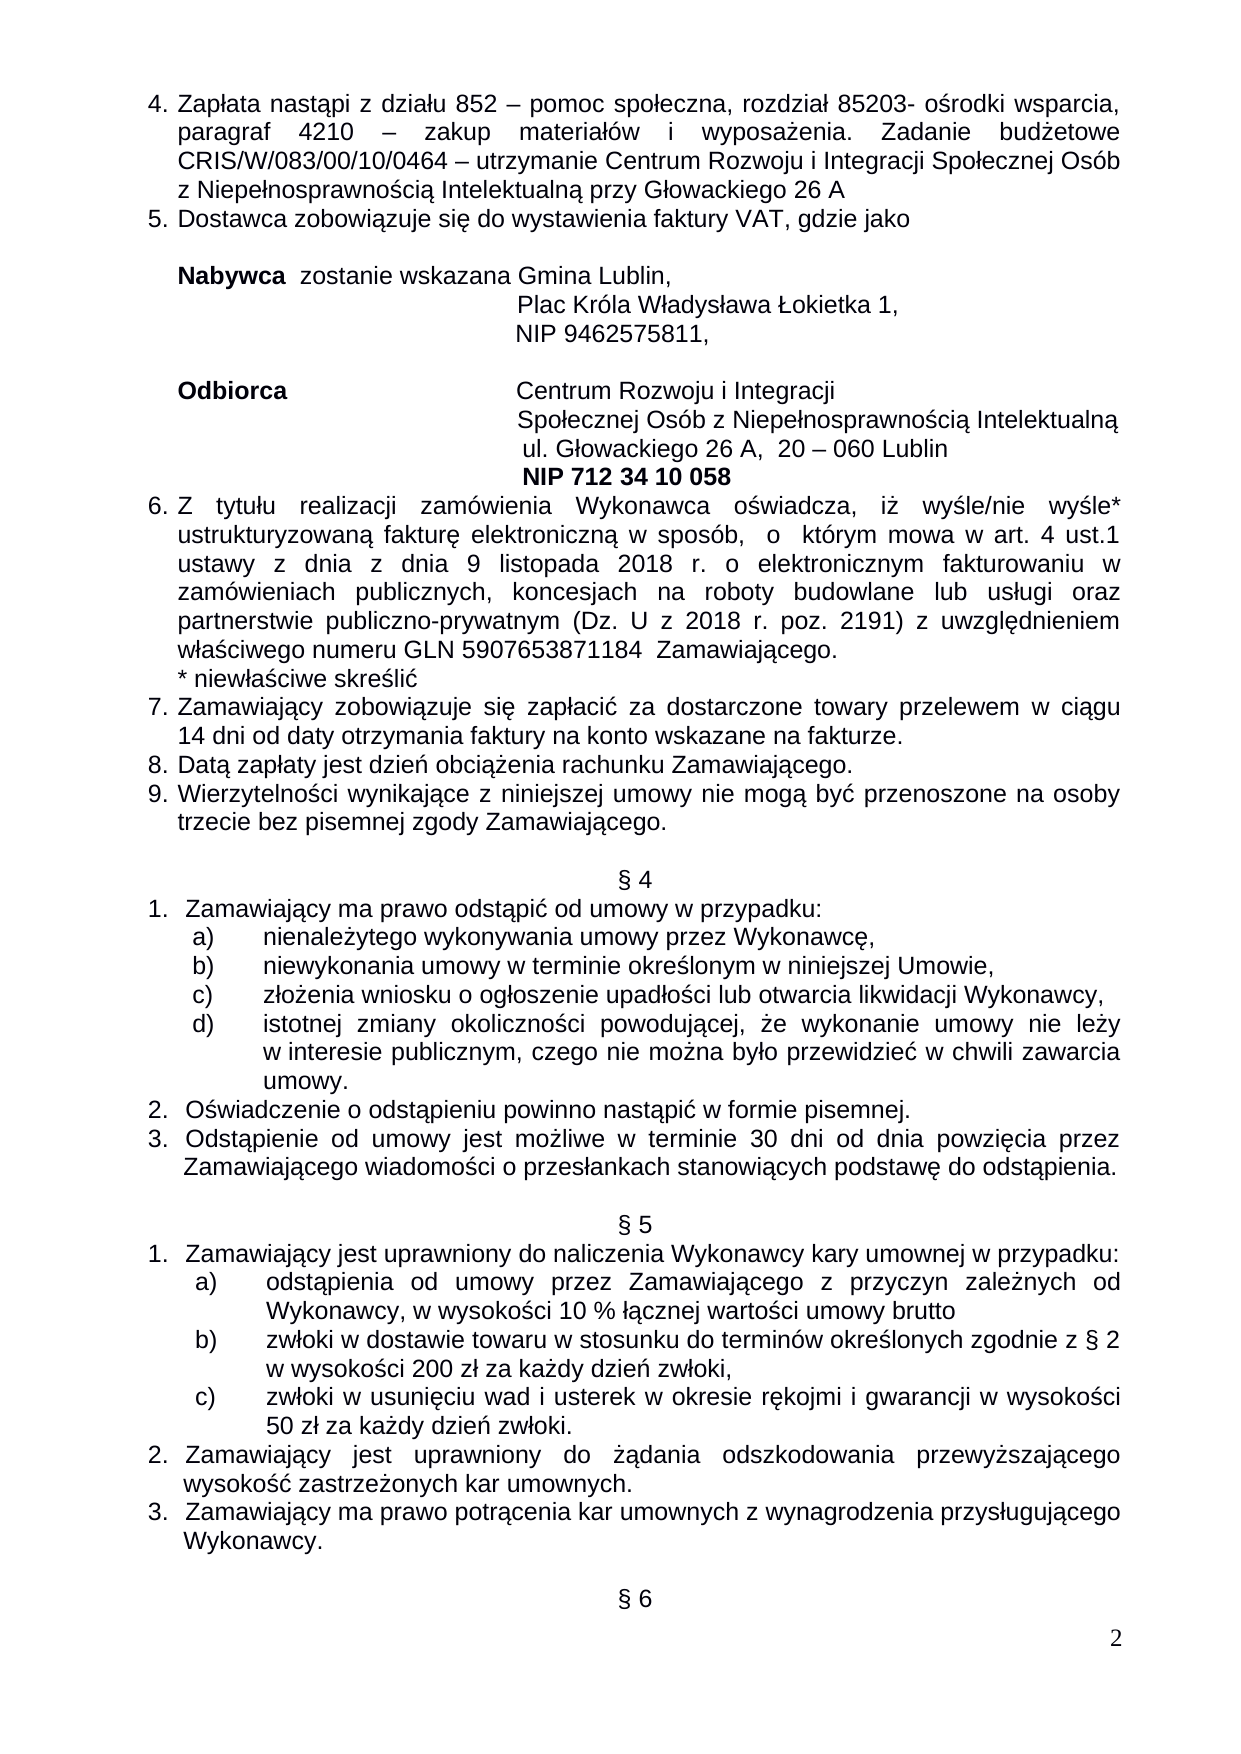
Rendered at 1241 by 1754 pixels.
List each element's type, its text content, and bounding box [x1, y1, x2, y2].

list Zapłata nastąpi z działu 852 – pomoc społeczna, rozdział 85203- ośrodki wsparcia, paragraf 4210 – zakup materiałów i wyposażenia. Zadanie budżetowe CRIS/W/083/00/10/0464 – utrzymanie Centrum Rozwoju i Integracji Społecznej Osób z Niepełnosprawnością Intelektualną przy Głowackiego 26 A [148, 89, 1122, 204]
list zwłoki w usunięciu wad i usterek w okresie rękojmi i gwarancji w wysokości 50 zł za każdy dzień zwłoki. [195, 1382, 1122, 1440]
list Zamawiający zobowiązuje się zapłacić za dostarczone towary przelewem w ciągu 14 dni od daty otrzymania faktury na konto wskazane na fakturze. [148, 692, 1122, 750]
list NIP 9462575811, [148, 319, 1122, 347]
list Datą zapłaty jest dzień obciążenia rachunku Zamawiającego. [148, 750, 1122, 779]
list istotnej zmiany okoliczności powodującej, że wykonanie umowy nie leży w interesie publicznym, czego nie można było przewidzieć w chwili zawarcia umowy. [192, 1009, 1122, 1095]
list Zamawiający ma prawo odstąpić od umowy w przypadku: [148, 894, 1122, 922]
list Zamawiający ma prawo potrącenia kar umownych z wynagrodzenia przysługującego Wykonawcy. [148, 1497, 1122, 1555]
list odstąpienia od umowy przez Zamawiającego z przyczyn zależnych od Wykonawcy, w wysokości 10 % łącznej wartości umowy brutto [195, 1267, 1122, 1325]
list zwłoki w dostawie towaru w stosunku do terminów określonych zgodnie z § 2 w wysokości 200 zł za każdy dzień zwłoki, [195, 1325, 1122, 1382]
list Plac Króla Władysława Łokietka 1, [148, 290, 1122, 319]
list NIP 712 34 10 058 [148, 462, 1122, 491]
text § 5 [148, 1210, 1122, 1239]
list * niewłaściwe skreślić [148, 664, 1122, 692]
text § 6 [148, 1584, 1122, 1612]
text § 4 [148, 865, 1122, 894]
list Zamawiający jest uprawniony do naliczenia Wykonawcy kary umownej w przypadku: [148, 1239, 1122, 1267]
list Wierzytelności wynikające z niniejszej umowy nie mogą być przenoszone na osoby trzecie bez pisemnej zgody Zamawiającego. [148, 779, 1122, 836]
list złożenia wniosku o ogłoszenie upadłości lub otwarcia likwidacji Wykonawcy, [192, 980, 1122, 1009]
list Zamawiający jest uprawniony do żądania odszkodowania przewyższającego wysokość zastrzeżonych kar umownych. [148, 1440, 1122, 1497]
list Oświadczenie o odstąpieniu powinno nastąpić w formie pisemnej. [148, 1095, 1122, 1124]
list niewykonania umowy w terminie określonym w niniejszej Umowie, [192, 951, 1122, 980]
list Społecznej Osób z Niepełnosprawnością Intelektualną [148, 405, 1122, 434]
list Dostawca zobowiązuje się do wystawienia faktury VAT, gdzie jako [148, 204, 1122, 232]
list Nabywca zostanie wskazana Gmina Lublin, [148, 261, 1122, 290]
list Z tytułu realizacji zamówienia Wykonawca oświadcza, iż wyśle/nie wyśle* ustrukturyzowaną fakturę elektroniczną w sposób, o którym mowa w art. 4 ust.1 ustawy z dnia z dnia 9 listopada 2018 r. o elektronicznym fakturowaniu w zamówieniach publicznych, koncesjach na roboty budowlane lub usługi oraz partnerstwie publiczno-prywatnym (Dz. U z 2018 r. poz. 2191) z uwzględnieniem właściwego numeru GLN 5907653871184 Zamawiającego. [148, 491, 1122, 664]
list nienależytego wykonywania umowy przez Wykonawcę, [192, 922, 1122, 951]
list Odbiorca Centrum Rozwoju i Integracji [148, 376, 1122, 405]
list Odstąpienie od umowy jest możliwe w terminie 30 dni od dnia powzięcia przez Zamawiającego wiadomości o przesłankach stanowiących podstawę do odstąpienia. [148, 1124, 1122, 1181]
list ul. Głowackiego 26 A, 20 – 060 Lublin [148, 434, 1122, 462]
